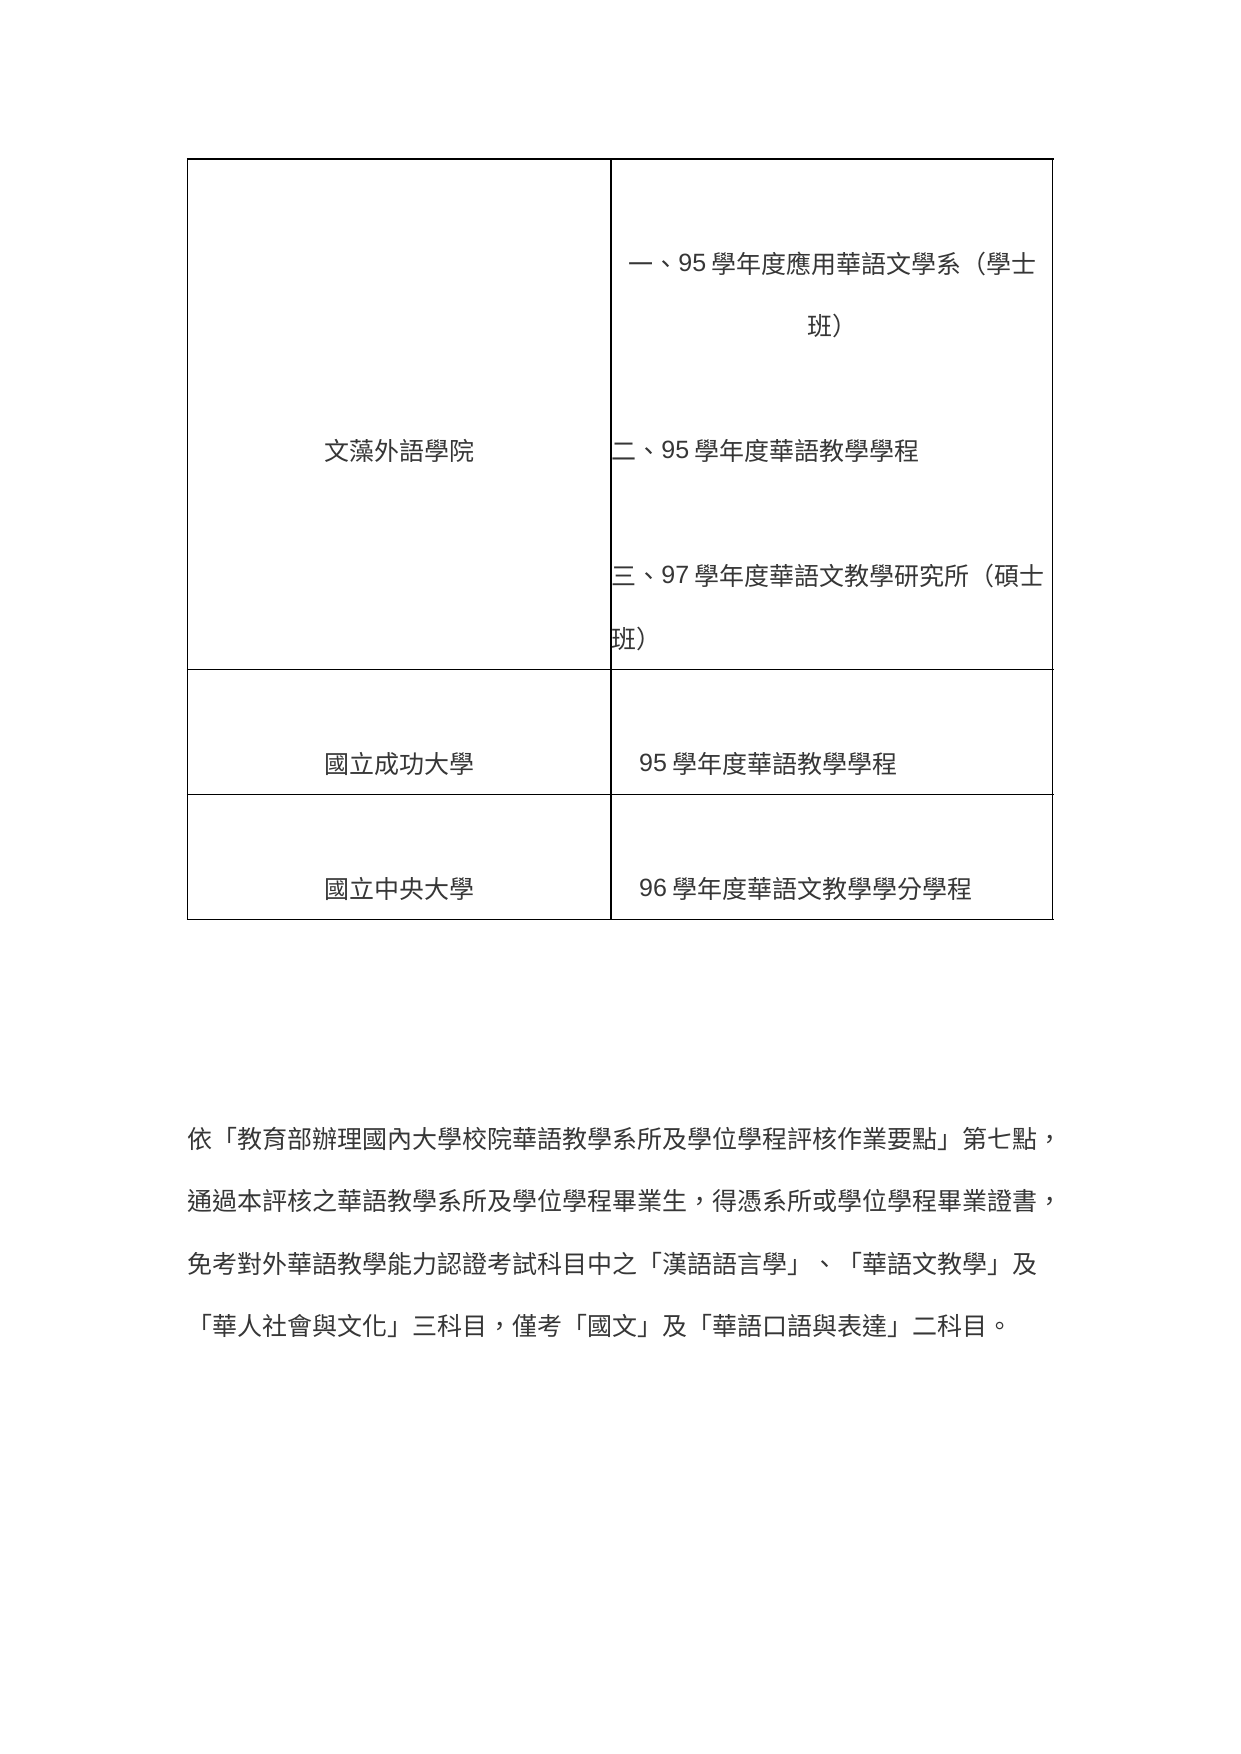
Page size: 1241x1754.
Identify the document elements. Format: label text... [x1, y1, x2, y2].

table_cell 一、95學年度應用華語文學系（學士班） 二、95學年度華語教學學程 三、97學年度華語文教學研究所（碩士班） [612, 160, 1052, 669]
table_cell 95學年度華語教學學程 [612, 670, 1052, 794]
text 依「教育部辦理國內大學校院華語教學系所及學位學程評核作業要點」第七點，通過本評核之華語教學系所及學位學程畢業生，得憑系所或學位學程畢業證書，免考對外華語教學能力認證考試科目中之「漢語語言學」、「華語文教學」及「華人社會與文化」三科目，僅考「國文」及「華語口語與表達」二科目。 [187, 1096, 1053, 1346]
table_cell 文藻外語學院 [188, 160, 610, 669]
table_cell 96學年度華語文教學學分學程 [612, 795, 1052, 919]
table_cell 國立中央大學 [188, 795, 610, 919]
table_cell 國立成功大學 [188, 670, 610, 794]
